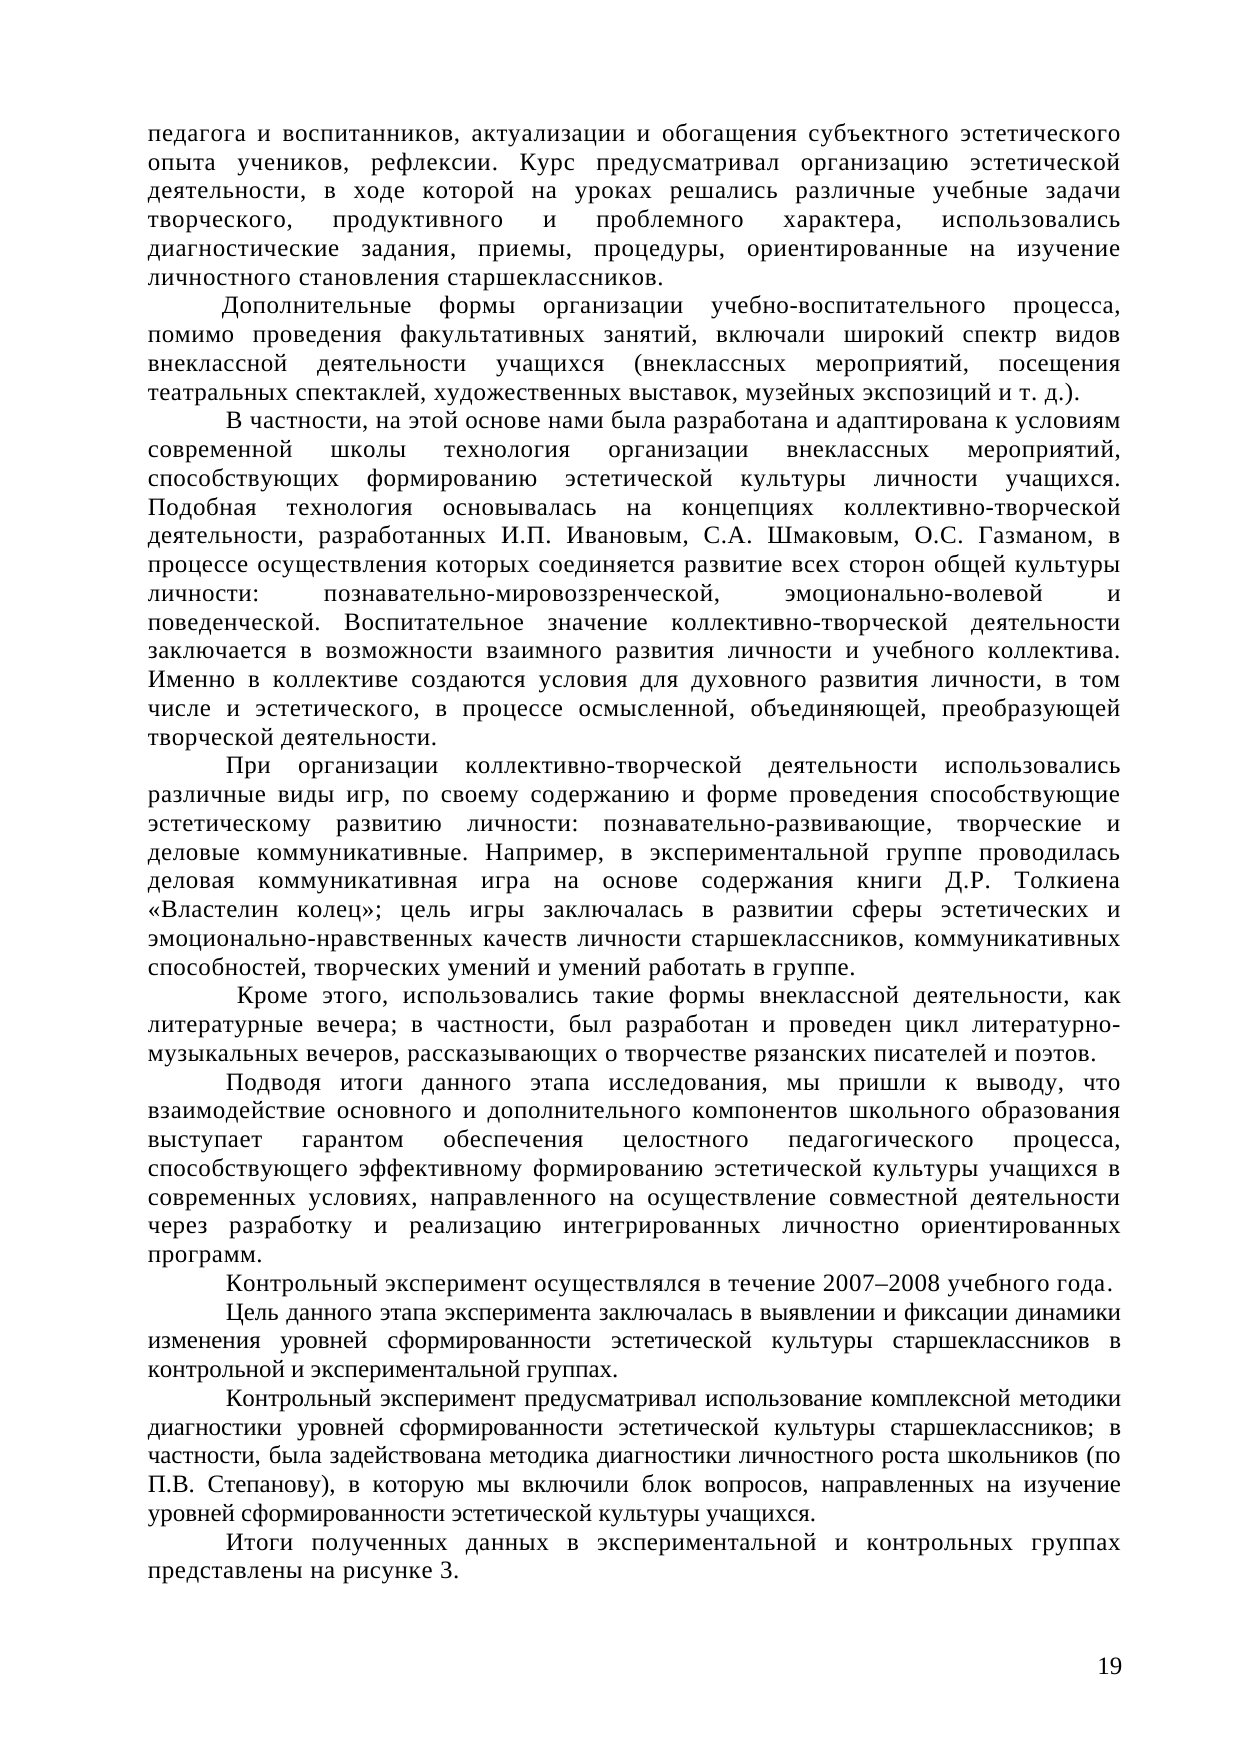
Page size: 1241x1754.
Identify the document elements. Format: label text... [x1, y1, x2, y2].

text Итоги полученных данных в экспериментальной и контрольных группах представлены на рисунке 3. [148, 1527, 1122, 1584]
text Контрольный эксперимент предусматривал использование комплексной методики диагностики уровней сформированности эстетической культуры старшеклассников; в частности, была задействована методика диагностики личностного роста школьников (по П.В. Степанову), в которую мы включили блок вопросов, направленных на изучение уровней сформированности эстетической культуры учащихся. [148, 1383, 1122, 1527]
text Кроме этого, использовались такие формы внеклассной деятельности, как литературные вечера; в частности, был разработан и проведен цикл литературно-музыкальных вечеров, рассказывающих о творчестве рязанских писателей и поэтов. [148, 981, 1122, 1067]
text Цель данного этапа эксперимента заключалась в выявлении и фиксации динамики изменения уровней сформированности эстетической культуры старшеклассников в контрольной и экспериментальной группах. [148, 1297, 1122, 1383]
text Подводя итоги данного этапа исследования, мы пришли к выводу, что взаимодействие основного и дополнительного компонентов школьного образования выступает гарантом обеспечения целостного педагогического процесса, способствующего эффективному формированию эстетической культуры учащихся в современных условиях, направленного на осуществление совместной деятельности через разработку и реализацию интегрированных личностно ориентированных программ. [148, 1067, 1122, 1268]
text Контрольный эксперимент осуществлялся в течение 2007–2008 учебного года. [148, 1268, 1122, 1297]
text В частности, на этой основе нами была разработана и адаптирована к условиям современной школы технология организации внеклассных мероприятий, способствующих формированию эстетической культуры личности учащихся. Подобная технология основывалась на концепциях коллективно-творческой деятельности, разработанных И.П. Ивановым, С.А. Шмаковым, О.С. Газманом, в процессе осуществления которых соединяется развитие всех сторон общей культуры личности: познавательно-мировоззренческой, эмоционально-волевой и поведенческой. Воспитательное значение коллективно-творческой деятельности заключается в возможности взаимного развития личности и учебного коллектива. Именно в коллективе создаются условия для духовного развития личности, в том числе и эстетического, в процессе осмысленной, объединяющей, преобразующей творческой деятельности. [148, 406, 1122, 751]
text педагога и воспитанников, актуализации и обогащения субъектного эстетического опыта учеников, рефлексии. Курс предусматривал организацию эстетической деятельности, в ходе которой на уроках решались различные учебные задачи творческого, продуктивного и проблемного характера, использовались диагностические задания, приемы, процедуры, ориентированные на изучение личностного становления старшеклассников. [148, 118, 1122, 291]
text При организации коллективно-творческой деятельности использовались различные виды игр, по своему содержанию и форме проведения способствующие эстетическому развитию личности: познавательно-развивающие, творческие и деловые коммуникативные. Например, в экспериментальной группе проводилась деловая коммуникативная игра на основе содержания книги Д.Р. Толкиена «Властелин колец»; цель игры заключалась в развитии сферы эстетических и эмоционально-нравственных качеств личности старшеклассников, коммуникативных способностей, творческих умений и умений работать в группе. [148, 751, 1122, 981]
text Дополнительные формы организации учебно-воспитательного процесса, помимо проведения факультативных занятий, включали широкий спектр видов внеклассной деятельности учащихся (внеклассных мероприятий, посещения театральных спектаклей, художественных выставок, музейных экспозиций и т. д.). [148, 291, 1122, 406]
